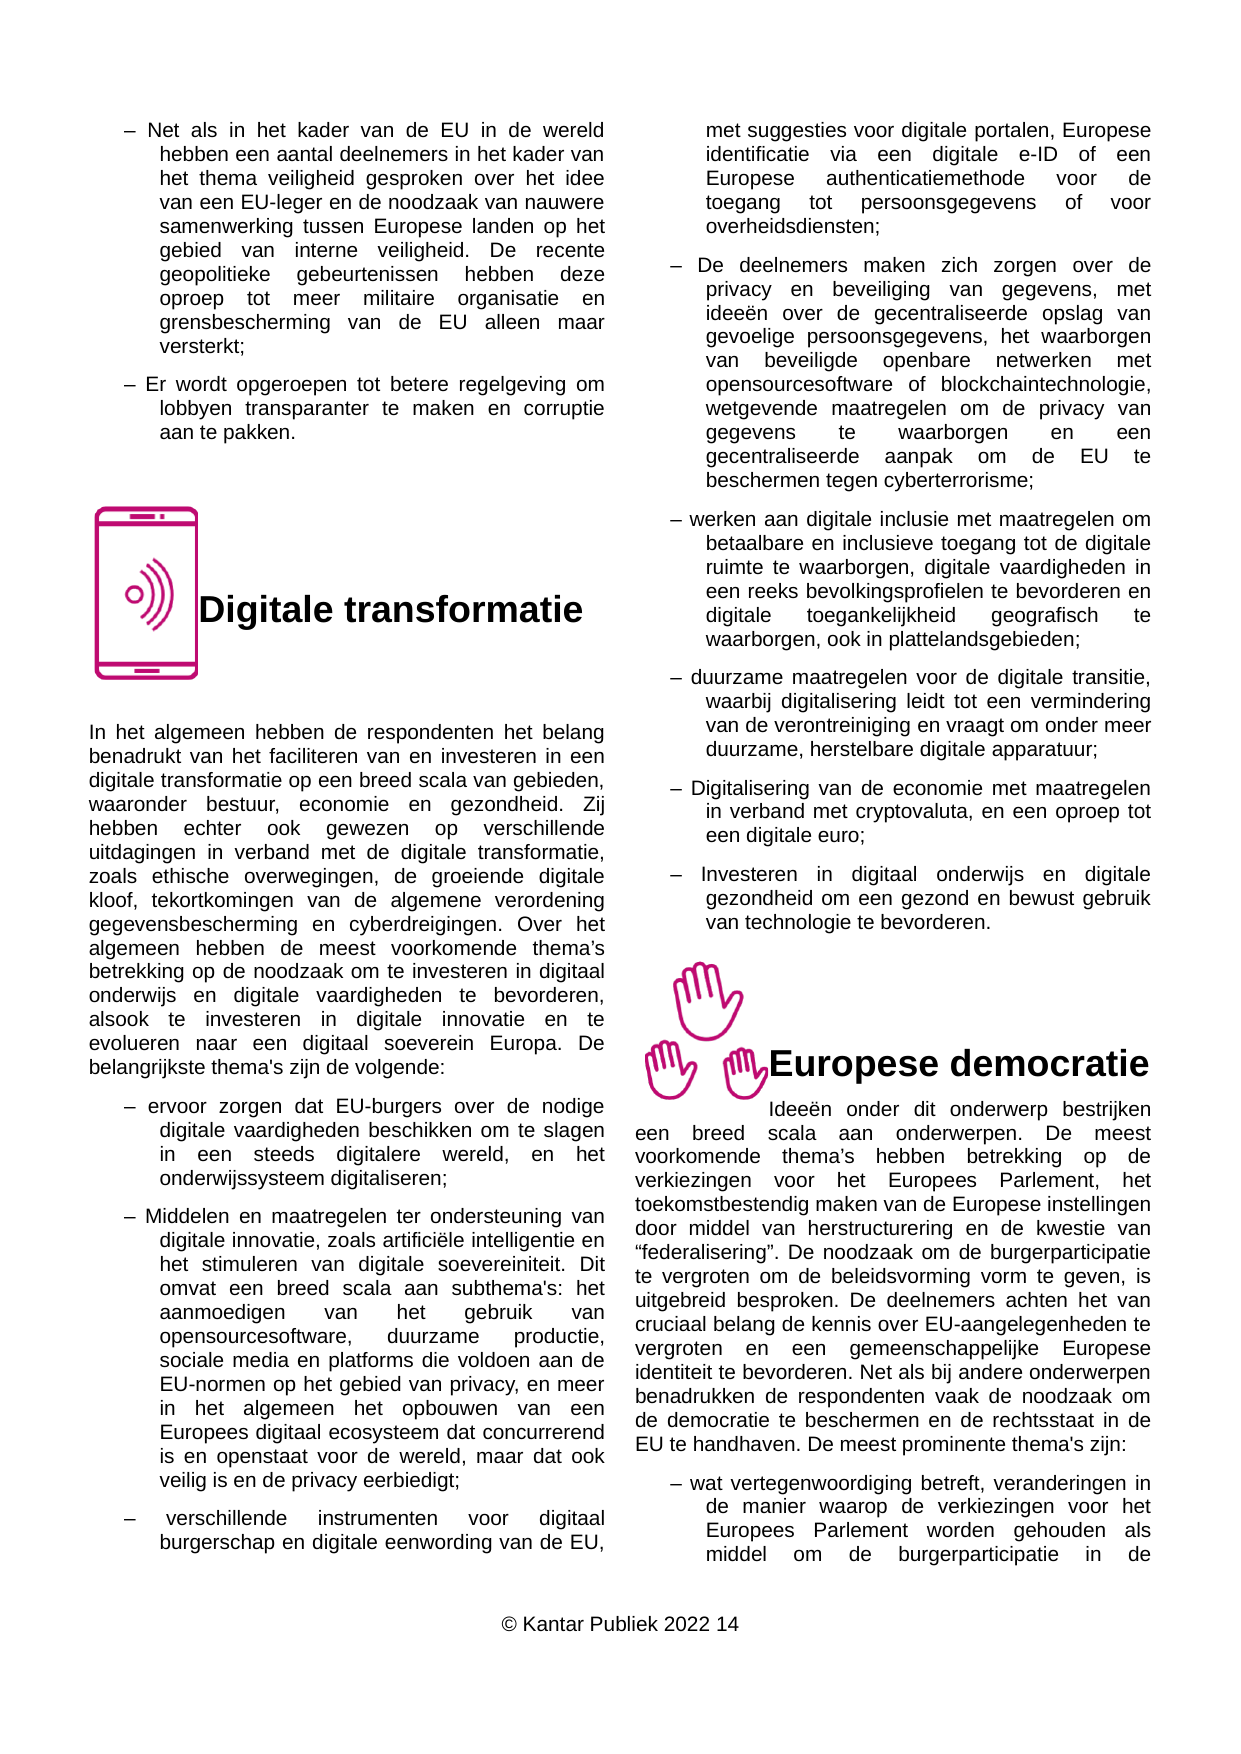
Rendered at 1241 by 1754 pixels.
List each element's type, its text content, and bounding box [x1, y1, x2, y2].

text In het algemeen hebben de respondenten het belang benadrukt van het faciliteren van en investeren in een digitale transformatie op een breed scala van gebieden, waaronder bestuur, economie en gezondheid. Zij hebben echter ook gewezen op verschillende uitdagingen in verband met de digitale transformatie, zoals ethische overwegingen, de groeiende digitale kloof, tekortkomingen van de algemene verordening gegevensbescherming en cyberdreigingen. Over het algemeen hebben de meest voorkomende thema’s betrekking op de noodzaak om te investeren in digitaal onderwijs en digitale vaardigheden te bevorderen, alsook te investeren in digitale innovatie en te evolueren naar een digitaal soeverein Europa. De belangrijkste thema's zijn de volgende: [88, 720, 605, 1079]
subtitle Digitale transformatie [198, 587, 605, 630]
text ‒ duurzame maatregelen voor de digitale transitie, waarbij digitalisering leidt tot een vermindering van de verontreiniging en vraagt om onder meer duurzame, herstelbare digitale apparatuur; [670, 665, 1152, 761]
picture [94, 506, 198, 680]
text ‒ Investeren in digitaal onderwijs en digitale gezondheid om een gezond en bewust gebruik van technologie te bevorderen. [670, 862, 1152, 934]
text ‒ Digitalisering van de economie met maatregelen in verband met cryptovaluta, en een oproep tot een digitale euro; [670, 775, 1152, 847]
text ‒ De deelnemers maken zich zorgen over de privacy en beveiliging van gegevens, met ideeën over de gecentraliseerde opslag van gevoelige persoonsgegevens, het waarborgen van beveiligde openbare netwerken met opensourcesoftware of blockchaintechnologie, wetgevende maatregelen om de privacy van gegevens te waarborgen en een gecentraliseerde aanpak om de EU te beschermen tegen cyberterrorisme; [670, 252, 1152, 492]
subtitle [635, 1041, 645, 1084]
text ‒ verschillende instrumenten voor digitaal burgerschap en digitale eenwording van de EU, [124, 1506, 605, 1554]
text ‒ ervoor zorgen dat EU-burgers over de nodige digitale vaardigheden beschikken om te slagen in een steeds digitalere wereld, en het onderwijssysteem digitaliseren; [124, 1094, 605, 1189]
text ‒ Er wordt opgeroepen tot betere regelgeving om lobbyen transparanter te maken en corruptie aan te pakken. [124, 372, 605, 444]
picture [645, 961, 769, 1100]
text ‒ Net als in het kader van de EU in de wereld hebben een aantal deelnemers in het kader van het thema veiligheid gesproken over het idee van een EU-leger en de noodzaak van nauwere samenwerking tussen Europese landen op het gebied van interne veiligheid. De recente geopolitieke gebeurtenissen hebben deze oproep tot meer militaire organisatie en grensbescherming van de EU alleen maar versterkt; [124, 118, 605, 358]
text met suggesties voor digitale portalen, Europese identificatie via een digitale e-ID of een Europese authenticatiemethode voor de toegang tot persoonsgegevens of voor overheidsdiensten; [670, 118, 1152, 238]
text ‒ werken aan digitale inclusie met maatregelen om betaalbare en inclusieve toegang tot de digitale ruimte te waarborgen, digitale vaardigheden in een reeks bevolkingsprofielen te bevorderen en digitale toegankelijkheid geografisch te waarborgen, ook in plattelandsgebieden; [670, 507, 1152, 650]
text Ideeën onder dit onderwerp bestrijken een breed scala aan onderwerpen. De meest voorkomende thema’s hebben betrekking op de verkiezingen voor het Europees Parlement, het toekomstbestendig maken van de Europese instellingen door middel van herstructurering en de kwestie van “federalisering”. De noodzaak om de burgerparticipatie te vergroten om de beleidsvorming vorm te geven, is uitgebreid besproken. De deelnemers achten het van cruciaal belang de kennis over EU-aangelegenheden te vergroten en een gemeenschappelijke Europese identiteit te bevorderen. Net als bij andere onderwerpen benadrukken de respondenten vaak de noodzaak om de democratie te beschermen en de rechtsstaat in de EU te handhaven. De meest prominente thema's zijn: [635, 1096, 1152, 1456]
subtitle Europese democratie [769, 1041, 1152, 1084]
text ‒ wat vertegenwoordiging betreft, veranderingen in de manier waarop de verkiezingen voor het Europees Parlement worden gehouden als middel om de burgerparticipatie in de [670, 1470, 1152, 1566]
text ‒ Middelen en maatregelen ter ondersteuning van digitale innovatie, zoals artificiële intelligentie en het stimuleren van digitale soevereiniteit. Dit omvat een breed scala aan subthema's: het aanmoedigen van het gebruik van opensourcesoftware, duurzame productie, sociale media en platforms die voldoen aan de EU-normen op het gebied van privacy, en meer in het algemeen het opbouwen van een Europees digitaal ecosysteem dat concurrerend is en openstaat voor de wereld, maar dat ook veilig is en de privacy eerbiedigt; [124, 1204, 605, 1492]
